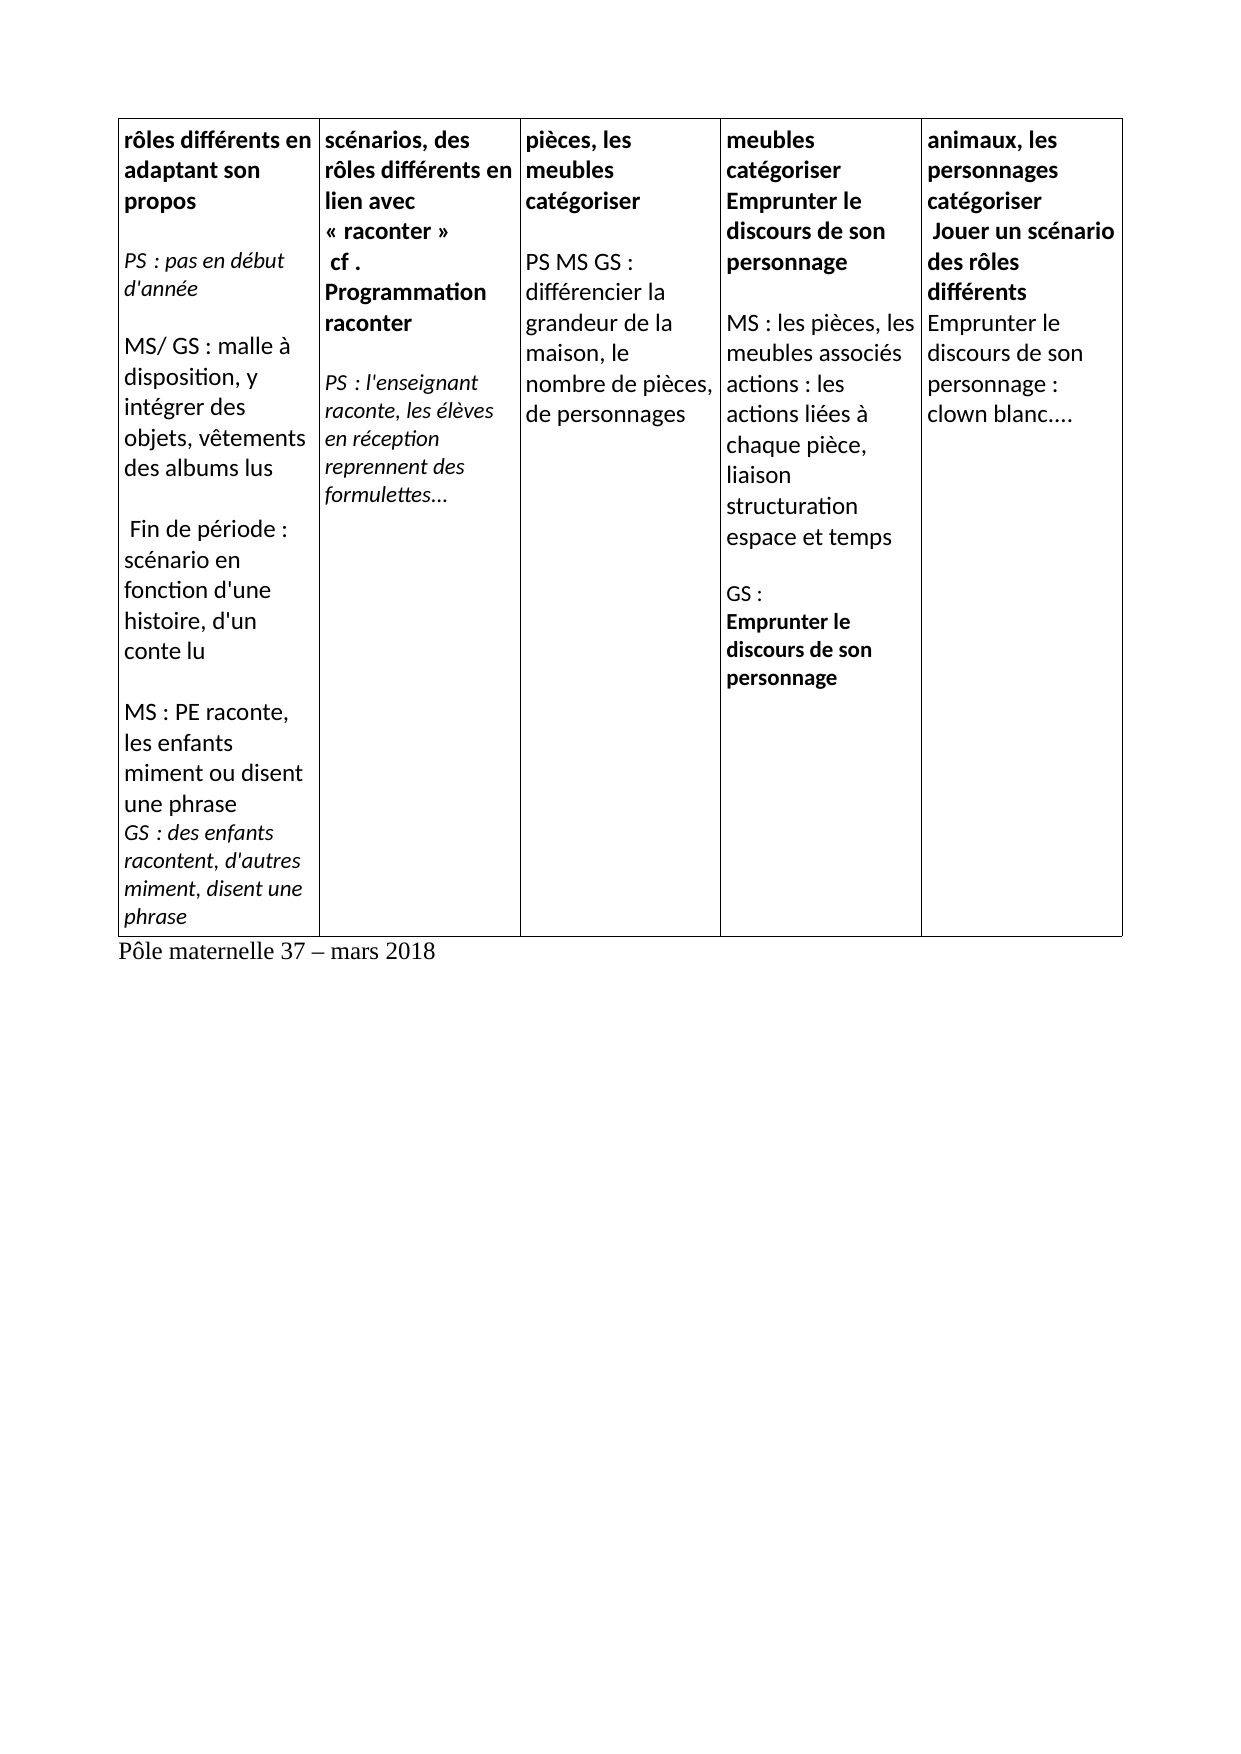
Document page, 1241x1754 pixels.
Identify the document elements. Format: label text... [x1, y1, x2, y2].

table_cell meubles catégoriser Emprunter le discours de son personnage MS : les pièces, les meubles associés actions : les actions liées à chaque pièce, liaison structuration espace et temps GS : Emprunter le discours de son personnage [721, 119, 921, 936]
table_cell rôles différents en adaptant son propos PS : pas en début d'année MS/ GS : malle à disposition, y intégrer des objets, vêtements des albums lus Fin de période : scénario en fonction d'une histoire, d'un conte lu MS : PE raconte, les enfants miment ou disent une phrase GS : des enfants racontent, d'autres miment, disent une phrase [119, 119, 319, 936]
text Pôle maternelle 37 – mars 2018 [118, 937, 1122, 965]
table_cell animaux, les personnages catégoriser Jouer un scénario des rôles différents Emprunter le discours de son personnage : clown blanc.... [922, 119, 1122, 936]
table_cell pièces, les meubles catégoriser PS MS GS : différencier la grandeur de la maison, le nombre de pièces, de personnages [521, 119, 720, 936]
table_cell scénarios, des rôles différents en lien avec « raconter » cf . Programmation raconter PS : l'enseignant raconte, les élèves en réception reprennent des formulettes... [320, 119, 520, 936]
